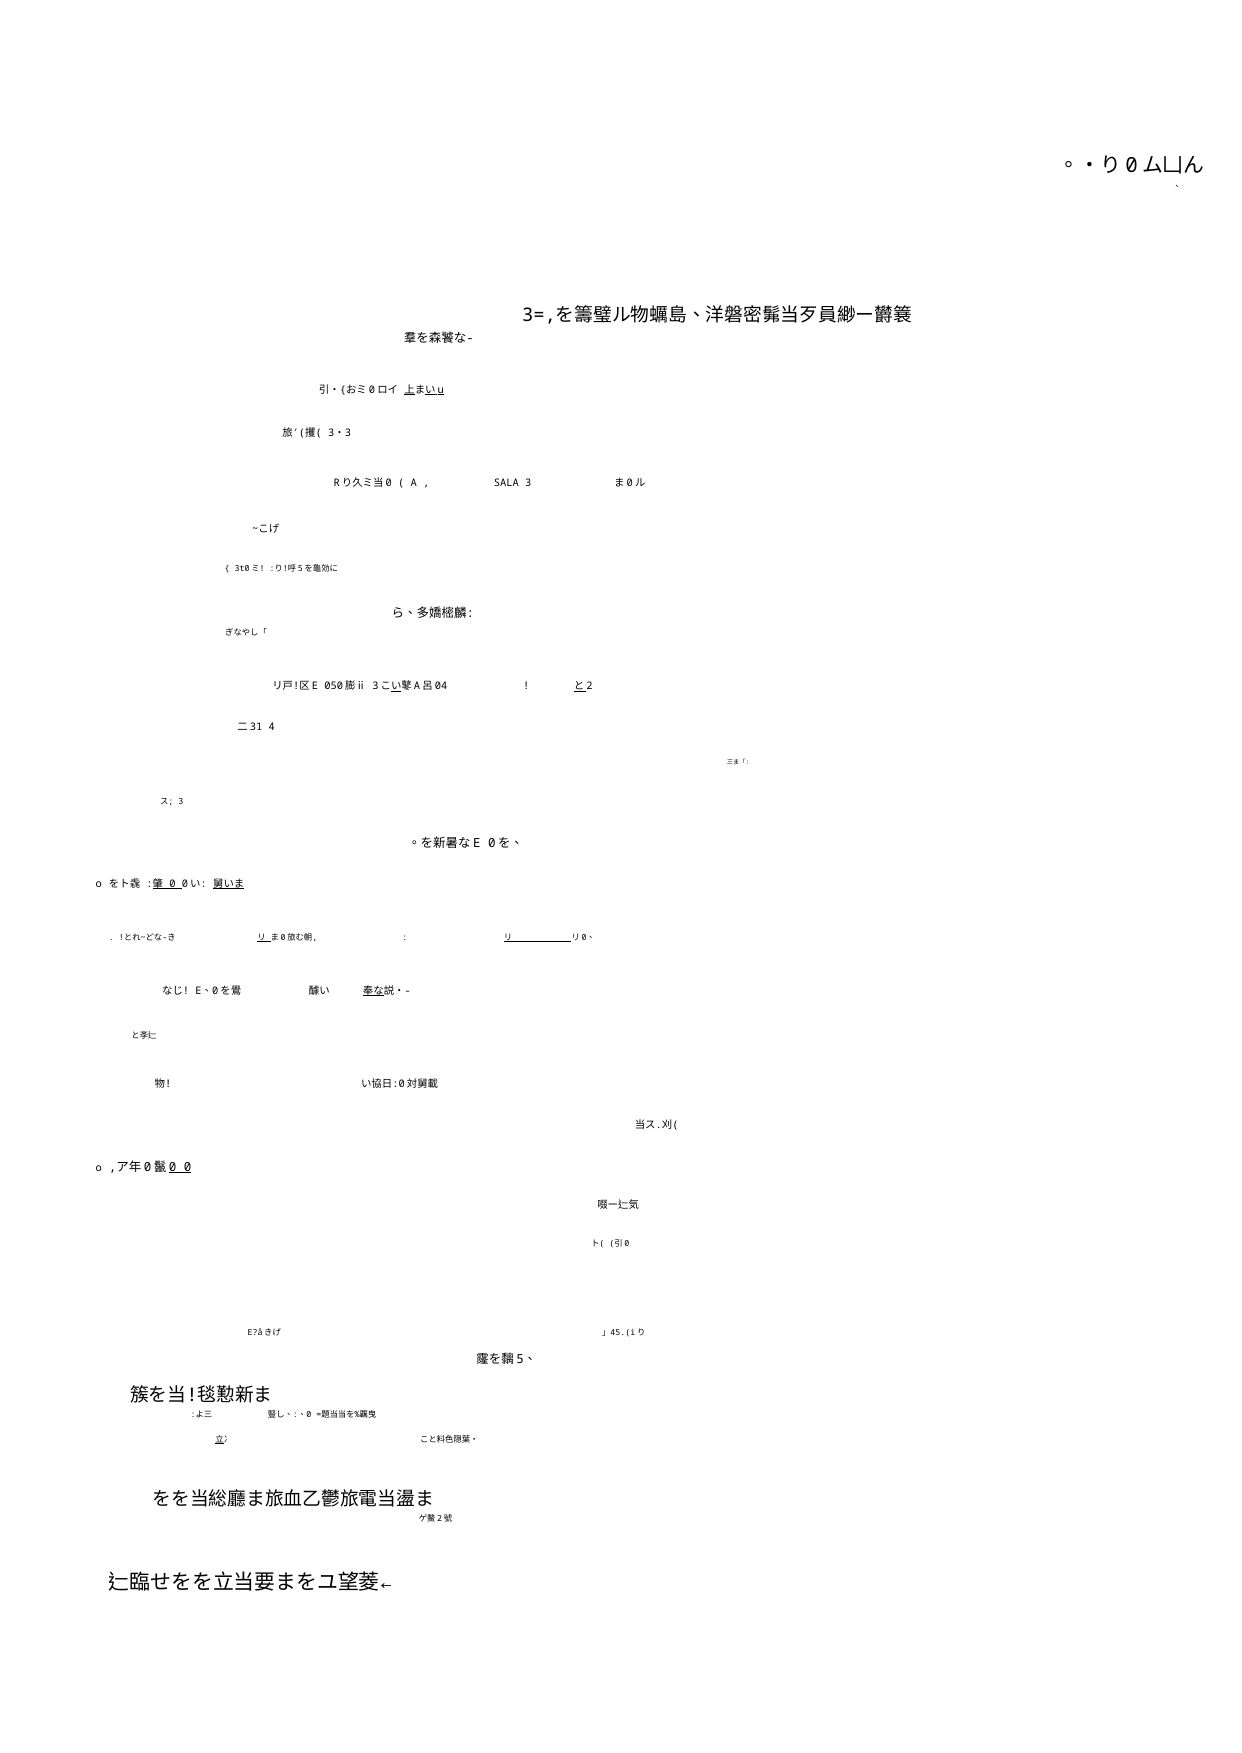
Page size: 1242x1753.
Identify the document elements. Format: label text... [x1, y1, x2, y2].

text { 3t0ミ! :り!呼5を龜効に [224, 563, 1204, 574]
text ト( (引0 [109, 1238, 1111, 1249]
text 羣を森饕な- [403, 329, 1204, 346]
text 霳を黐5、 [476, 1350, 1204, 1367]
text リ戸!区E 050膨ⅱ 3こい鼕A呂04 ! と2 [109, 678, 1204, 693]
text :よ三 豎し、:、0 =題当当を%覊曳 [118, 1408, 463, 1420]
text ス; 3 [160, 795, 1204, 807]
list ,ア年0鬣0 0 [95, 1158, 1204, 1175]
text ゲ鰲2號 [418, 1513, 1204, 1524]
subtitle 3=,を籌璧ル物蠣島、洋磐密髴当歹員緲ー欝簔 [522, 302, 939, 327]
text 引・{おミ0ロイ 上まいu [319, 382, 1204, 396]
text 。を新暑なE 0を、 [408, 834, 1204, 851]
text 二31 4 [237, 720, 1204, 734]
text 、 [109, 180, 1181, 192]
text . !とれ~どな-き リ ま0旅む朝, : リ リ0、 [109, 931, 1204, 942]
text と斈辷 [131, 1029, 1204, 1041]
text 。・り0ム凵ん [109, 150, 1204, 178]
text ~こげ [252, 521, 1204, 536]
text 当ス.刈( [109, 1118, 1204, 1132]
text 立冫 こと料色隠葉・ [109, 1433, 1204, 1445]
text ら、多嬌樒麟: [391, 604, 1204, 621]
text E?åきげ 」45.(iり [109, 1327, 1204, 1338]
text なじ! E、0を鷽 醵い 奉な説・- [109, 983, 1204, 997]
text 物! い協日:0対舅載 [109, 1076, 1204, 1091]
subtitle 簇を当!毯懃新ま [130, 1381, 939, 1407]
text 啜ー辷気 [109, 1198, 1127, 1212]
subtitle をを当総廳ま旅血乙鬱旅電当盪ま [152, 1486, 939, 1511]
text 辷臨せをを立当要まをユ望菱← [109, 1567, 1204, 1596]
text 旅′(攫( 3・3 [282, 426, 1204, 440]
text Rり久ミ当0 ( A , SALA 3 ま0ル [109, 476, 1204, 490]
text 三ま「: [271, 757, 1204, 766]
list をト毳 :肇 0 0い: 舅いま [95, 876, 1204, 890]
text ぎなやし「 [225, 626, 1204, 638]
